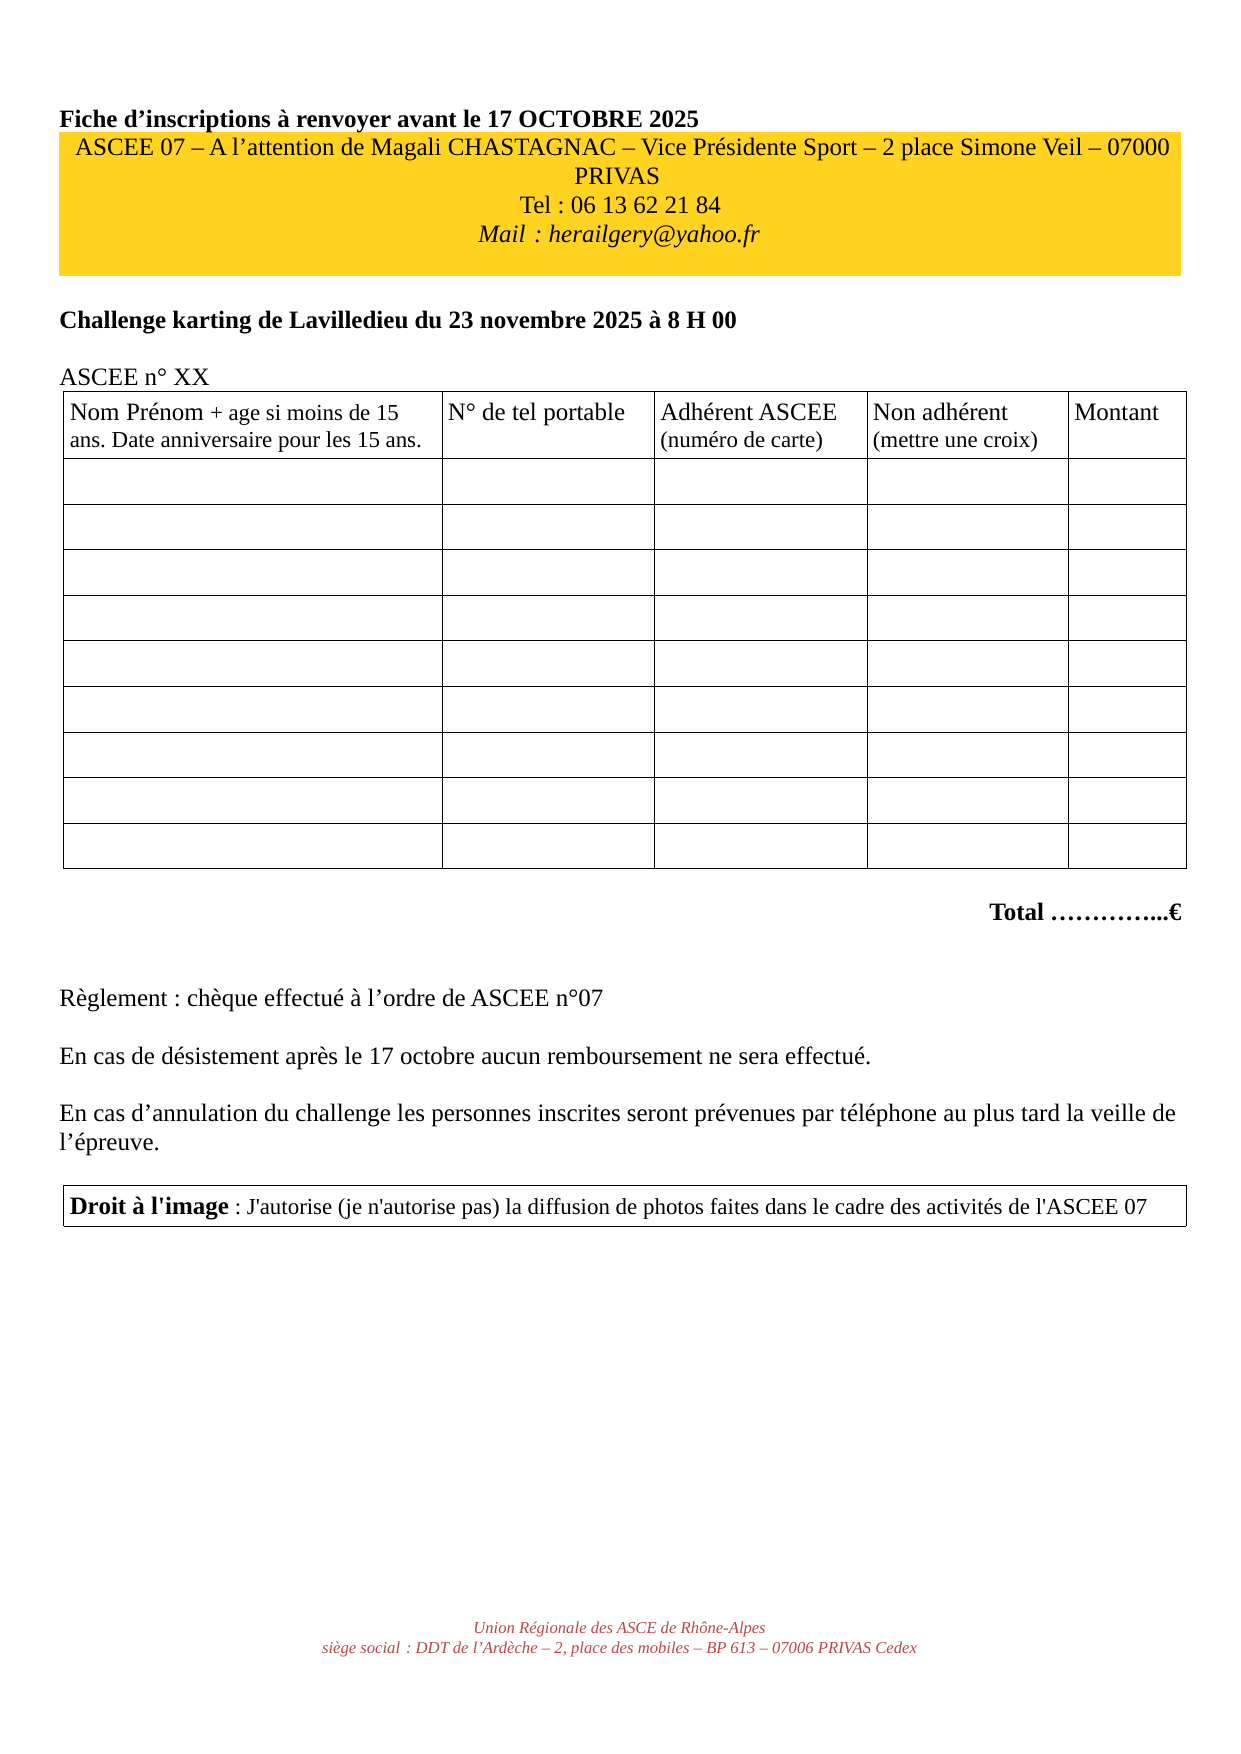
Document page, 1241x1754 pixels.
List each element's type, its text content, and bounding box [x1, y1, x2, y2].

text Règlement : chèque effectué à l’ordre de ASCEE n°07 [59, 983, 1181, 1012]
text Tel : 06 13 62 21 84 [59, 190, 1181, 219]
table_cell [64, 778, 442, 822]
table_cell [655, 824, 867, 868]
table_cell [655, 733, 867, 777]
table_cell [443, 778, 654, 822]
table_cell [64, 459, 442, 504]
table_cell [868, 824, 1068, 868]
table_cell [1069, 641, 1186, 686]
table_header Montant [1069, 392, 1186, 458]
table_cell [655, 459, 867, 504]
table_cell [868, 596, 1068, 640]
table_cell [64, 733, 442, 777]
text ASCEE 07 – A l’attention de Magali CHASTAGNAC – Vice Présidente Sport – 2 place Simone Veil – 07000 PRIVAS [59, 132, 1181, 190]
table_cell [655, 550, 867, 595]
table_header Adhérent ASCEE (numéro de carte) [655, 392, 867, 458]
table_cell [1069, 778, 1186, 822]
text Total …………...€ [59, 897, 1181, 926]
table_cell [1069, 824, 1186, 868]
table_cell [443, 596, 654, 640]
table_cell [443, 733, 654, 777]
table_cell [655, 687, 867, 731]
table_cell [1069, 733, 1186, 777]
table_cell [1069, 596, 1186, 640]
table_header Nom Prénom + age si moins de 15 ans. Date anniversaire pour les 15 ans. [64, 392, 442, 458]
table_cell [655, 778, 867, 822]
table_cell [1069, 459, 1186, 504]
table_cell [1069, 687, 1186, 731]
table_cell [868, 459, 1068, 504]
table_cell [64, 596, 442, 640]
table_cell [655, 505, 867, 549]
text En cas de désistement après le 17 octobre aucun remboursement ne sera effectué. [59, 1041, 1181, 1070]
table_cell [655, 596, 867, 640]
text Challenge karting de Lavilledieu du 23 novembre 2025 à 8 H 00 [59, 305, 1181, 334]
table_cell [868, 687, 1068, 731]
table_cell [64, 505, 442, 549]
table_cell [64, 824, 442, 868]
table_cell [1069, 505, 1186, 549]
table_cell [443, 824, 654, 868]
text ASCEE n° XX [59, 362, 1181, 391]
table_cell [1069, 550, 1186, 595]
table_cell [868, 641, 1068, 686]
table_cell [443, 641, 654, 686]
table_cell [655, 641, 867, 686]
table_cell [868, 505, 1068, 549]
table_cell [64, 550, 442, 595]
table_cell [868, 778, 1068, 822]
text En cas d’annulation du challenge les personnes inscrites seront prévenues par téléphone au plus tard la veille de l’épreuve. [59, 1098, 1181, 1156]
table_header N° de tel portable [443, 392, 654, 458]
table_cell [64, 641, 442, 686]
table_cell [443, 550, 654, 595]
table_cell [443, 505, 654, 549]
table_cell [443, 459, 654, 504]
text Fiche d’inscriptions à renvoyer avant le 17 OCTOBRE 2025 [59, 104, 1181, 132]
table_header Non adhérent (mettre une croix) [868, 392, 1068, 458]
table_header Droit à l'image : J'autorise (je n'autorise pas) la diffusion de photos faites dans le cadre des activités de l'ASCEE 07 [64, 1186, 1186, 1226]
text Mail : herailgery@yahoo.fr [59, 219, 1181, 247]
table_cell [443, 687, 654, 731]
table_cell [868, 550, 1068, 595]
table_cell [64, 687, 442, 731]
table_cell [868, 733, 1068, 777]
